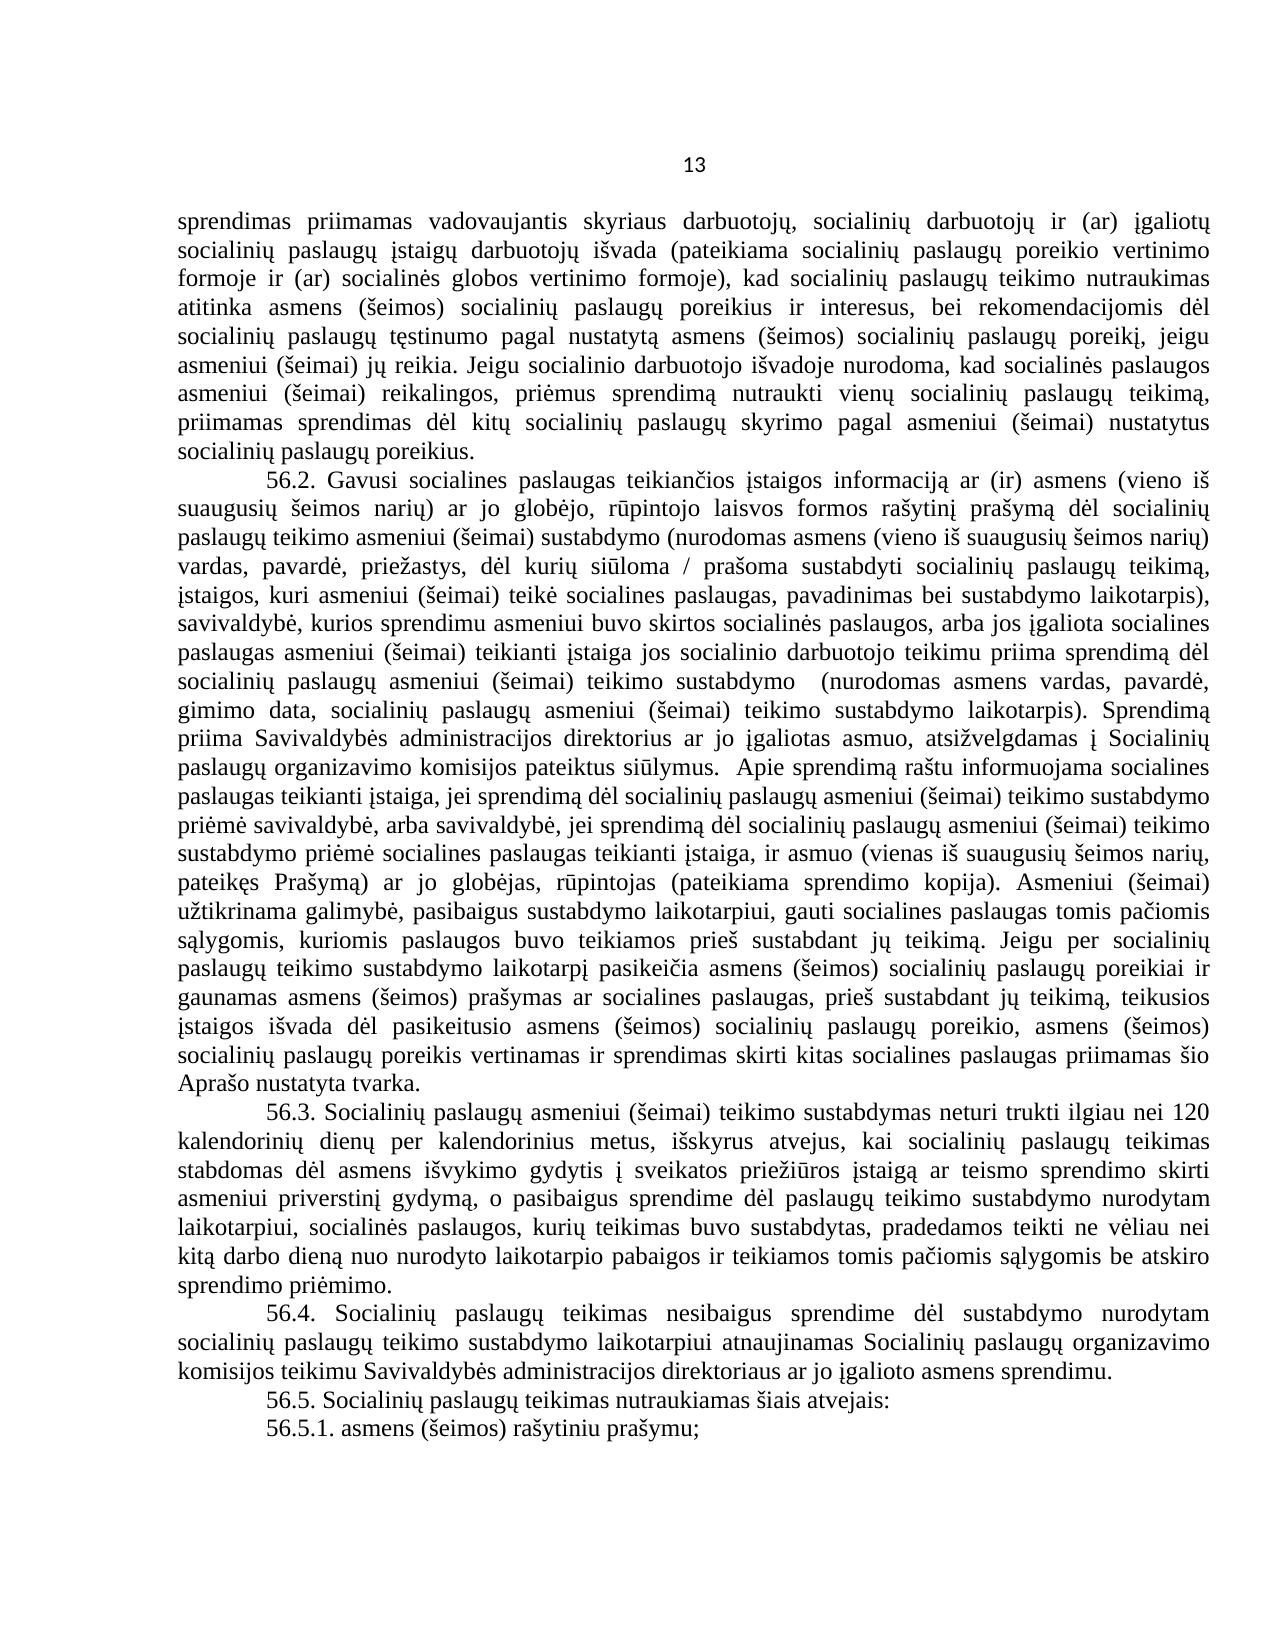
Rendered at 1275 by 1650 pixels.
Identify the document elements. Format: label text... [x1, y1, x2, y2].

text 56.2. Gavusi socialines paslaugas teikiančios įstaigos informaciją ar (ir) asmens (vieno iš suaugusių šeimos narių) ar jo globėjo, rūpintojo laisvos formos rašytinį prašymą dėl socialinių paslaugų teikimo asmeniui (šeimai) sustabdymo (nurodomas asmens (vieno iš suaugusių šeimos narių) vardas, pavardė, priežastys, dėl kurių siūloma / prašoma sustabdyti socialinių paslaugų teikimą, įstaigos, kuri asmeniui (šeimai) teikė socialines paslaugas, pavadinimas bei sustabdymo laikotarpis), savivaldybė, kurios sprendimu asmeniui buvo skirtos socialinės paslaugos, arba jos įgaliota socialines paslaugas asmeniui (šeimai) teikianti įstaiga jos socialinio darbuotojo teikimu priima sprendimą dėl socialinių paslaugų asmeniui (šeimai) teikimo sustabdymo (nurodomas asmens vardas, pavardė, gimimo data, socialinių paslaugų asmeniui (šeimai) teikimo sustabdymo laikotarpis). Sprendimą priima Savivaldybės administracijos direktorius ar jo įgaliotas asmuo, atsižvelgdamas į Socialinių paslaugų organizavimo komisijos pateiktus siūlymus. Apie sprendimą raštu informuojama socialines paslaugas teikianti įstaiga, jei sprendimą dėl socialinių paslaugų asmeniui (šeimai) teikimo sustabdymo priėmė savivaldybė, arba savivaldybė, jei sprendimą dėl socialinių paslaugų asmeniui (šeimai) teikimo sustabdymo priėmė socialines paslaugas teikianti įstaiga, ir asmuo (vienas iš suaugusių šeimos narių, pateikęs Prašymą) ar jo globėjas, rūpintojas (pateikiama sprendimo kopija). Asmeniui (šeimai) užtikrinama galimybė, pasibaigus sustabdymo laikotarpiui, gauti socialines paslaugas tomis pačiomis sąlygomis, kuriomis paslaugos buvo teikiamos prieš sustabdant jų teikimą. Jeigu per socialinių paslaugų teikimo sustabdymo laikotarpį pasikeičia asmens (šeimos) socialinių paslaugų poreikiai ir gaunamas asmens (šeimos) prašymas ar socialines paslaugas, prieš sustabdant jų teikimą, teikusios įstaigos išvada dėl pasikeitusio asmens (šeimos) socialinių paslaugų poreikio, asmens (šeimos) socialinių paslaugų poreikis vertinamas ir sprendimas skirti kitas socialines paslaugas priimamas šio Aprašo nustatyta tvarka. [177, 465, 1211, 1097]
text 56.3. Socialinių paslaugų asmeniui (šeimai) teikimo sustabdymas neturi trukti ilgiau nei 120 kalendorinių dienų per kalendorinius metus, išskyrus atvejus, kai socialinių paslaugų teikimas stabdomas dėl asmens išvykimo gydytis į sveikatos priežiūros įstaigą ar teismo sprendimo skirti asmeniui priverstinį gydymą, o pasibaigus sprendime dėl paslaugų teikimo sustabdymo nurodytam laikotarpiui, socialinės paslaugos, kurių teikimas buvo sustabdytas, pradedamos teikti ne vėliau nei kitą darbo dieną nuo nurodyto laikotarpio pabaigos ir teikiamos tomis pačiomis sąlygomis be atskiro sprendimo priėmimo. [177, 1097, 1211, 1298]
text 56.5. Socialinių paslaugų teikimas nutraukiamas šiais atvejais: [177, 1385, 1211, 1413]
text 56.4. Socialinių paslaugų teikimas nesibaigus sprendime dėl sustabdymo nurodytam socialinių paslaugų teikimo sustabdymo laikotarpiui atnaujinamas Socialinių paslaugų organizavimo komisijos teikimu Savivaldybės administracijos direktoriaus ar jo įgalioto asmens sprendimu. [177, 1298, 1211, 1385]
text 56.5.1. asmens (šeimos) rašytiniu prašymu; [177, 1413, 1211, 1442]
text sprendimas priimamas vadovaujantis skyriaus darbuotojų, socialinių darbuotojų ir (ar) įgaliotų socialinių paslaugų įstaigų darbuotojų išvada (pateikiama socialinių paslaugų poreikio vertinimo formoje ir (ar) socialinės globos vertinimo formoje), kad socialinių paslaugų teikimo nutraukimas atitinka asmens (šeimos) socialinių paslaugų poreikius ir interesus, bei rekomendacijomis dėl socialinių paslaugų tęstinumo pagal nustatytą asmens (šeimos) socialinių paslaugų poreikį, jeigu asmeniui (šeimai) jų reikia. Jeigu socialinio darbuotojo išvadoje nurodoma, kad socialinės paslaugos asmeniui (šeimai) reikalingos, priėmus sprendimą nutraukti vienų socialinių paslaugų teikimą, priimamas sprendimas dėl kitų socialinių paslaugų skyrimo pagal asmeniui (šeimai) nustatytus socialinių paslaugų poreikius. [177, 206, 1211, 465]
